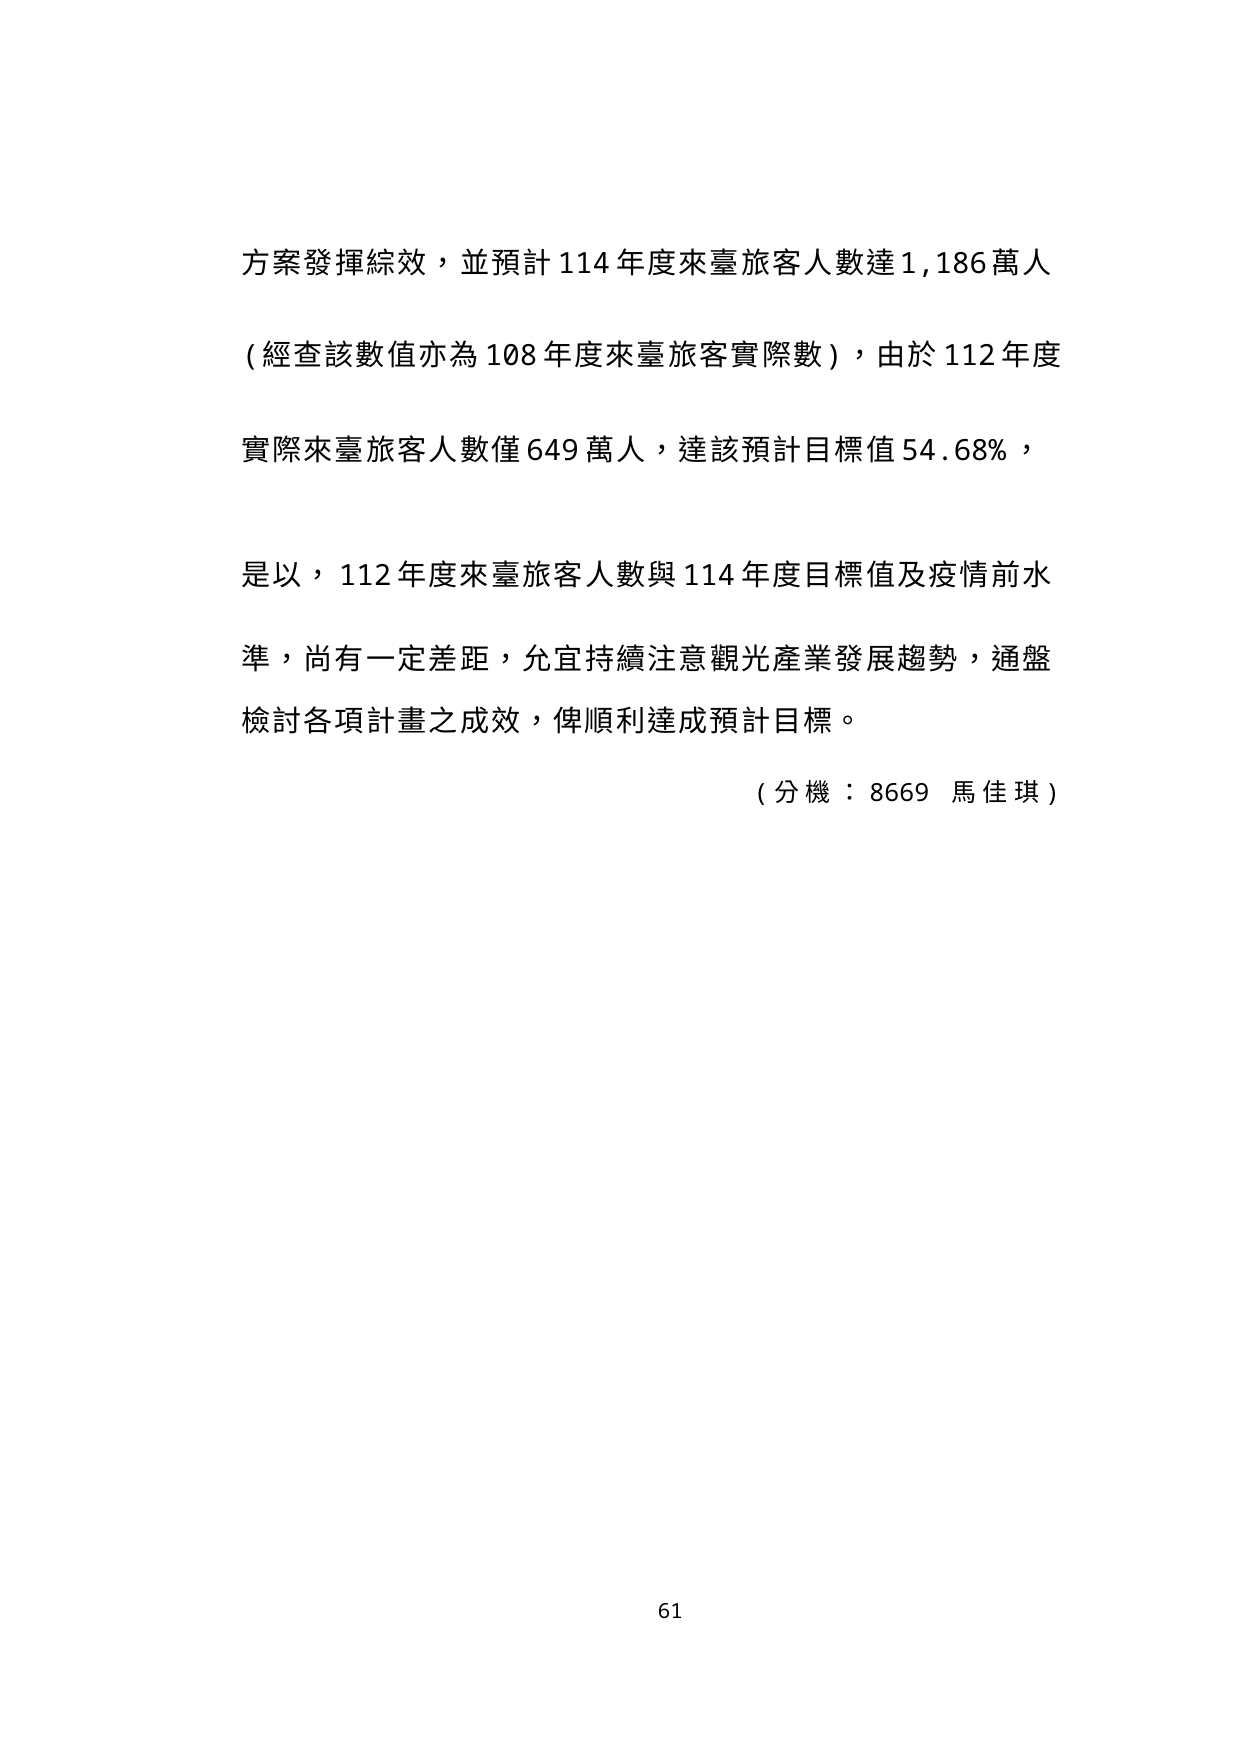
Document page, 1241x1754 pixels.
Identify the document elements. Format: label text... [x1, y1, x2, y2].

text (分機：8669 馬佳琪) [236, 740, 1063, 802]
text 方案發揮綜效，並預計114年度來臺旅客人數達1,186萬人(經查該數值亦為108年度來臺旅客實際數)，由於112年度實際來臺旅客人數僅649萬人，達該預計目標值54.68%，是以，112年度來臺旅客人數與114年度目標值及疫情前水準，尚有一定差距，允宜持續注意觀光產業發展趨勢，通盤檢討各項計畫之成效，俾順利達成預計目標。 [236, 177, 1063, 740]
